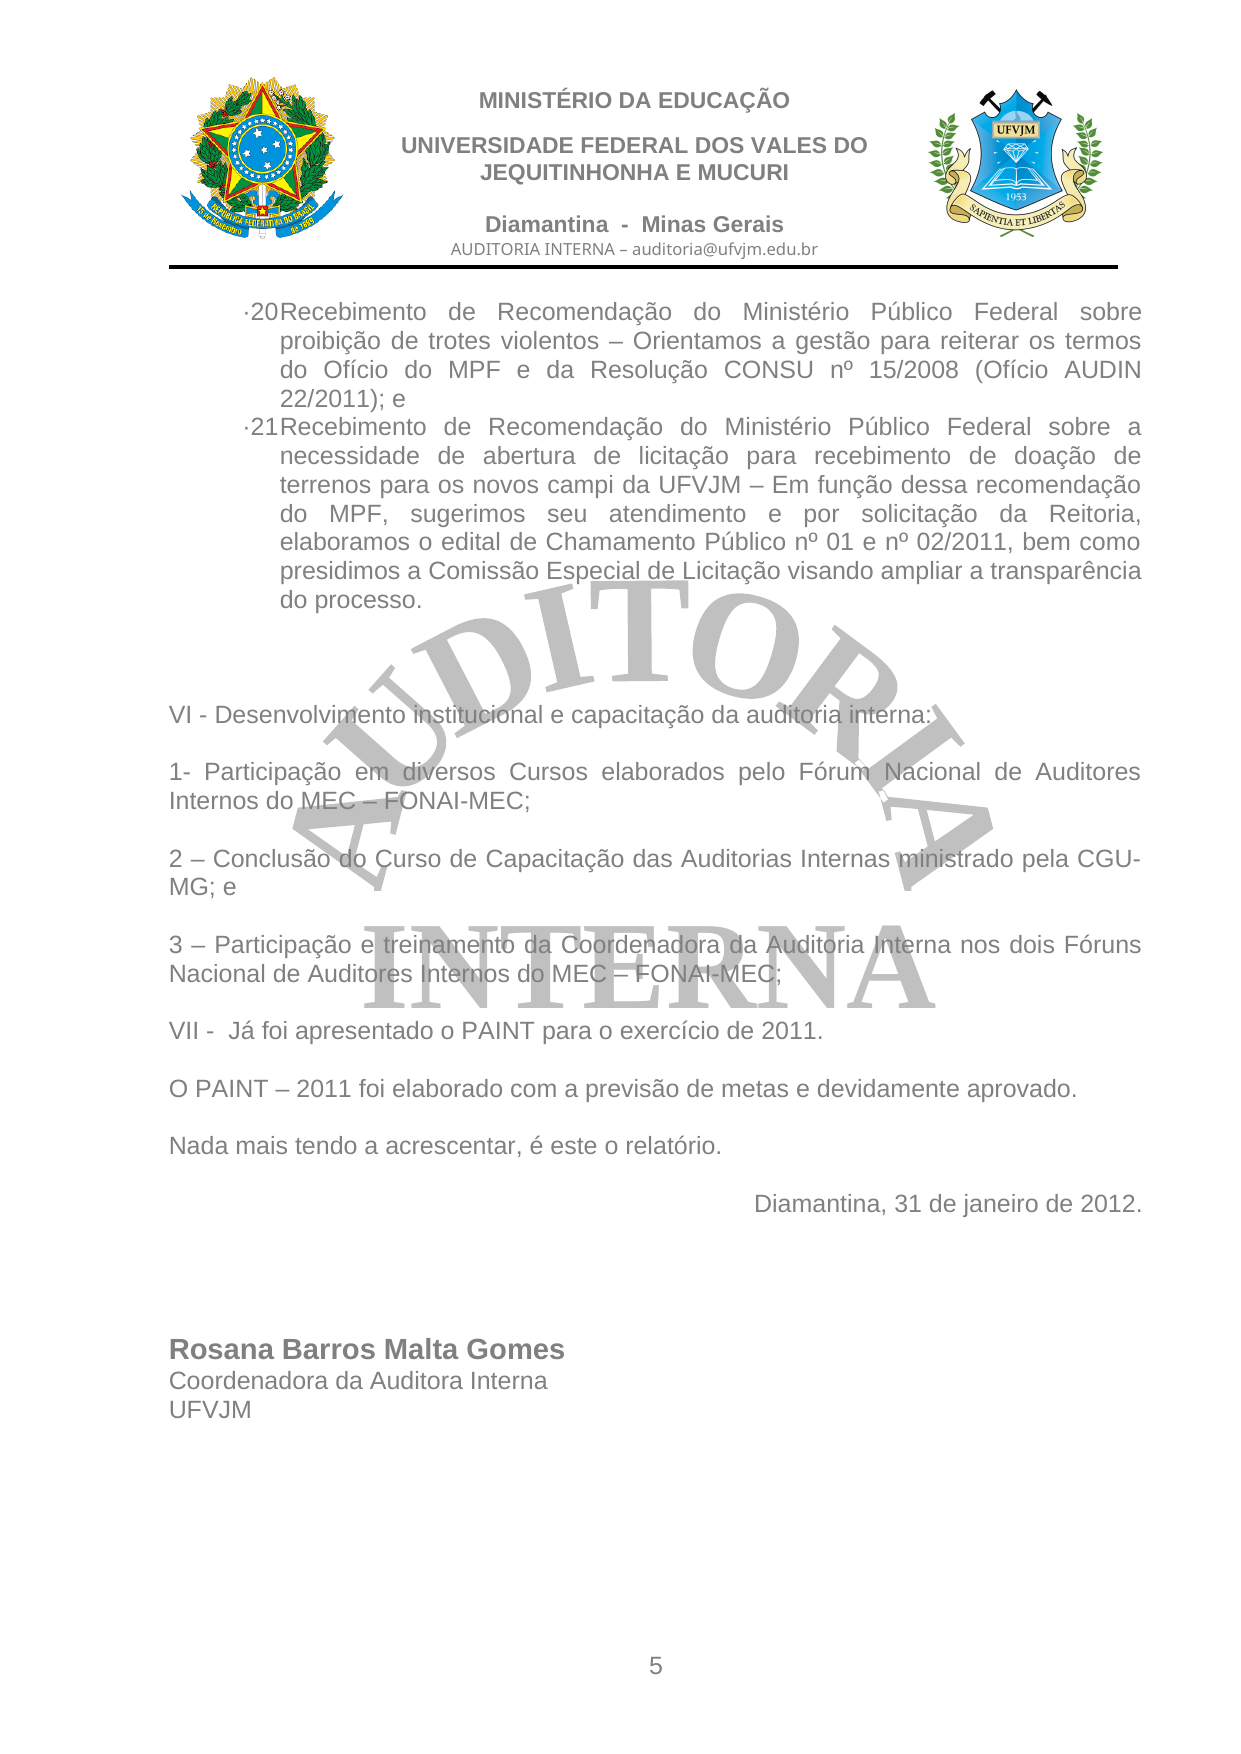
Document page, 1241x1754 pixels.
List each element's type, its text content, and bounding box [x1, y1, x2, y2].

text VI - Desenvolvimento institucional e capacitação da auditoria interna: [859, 700, 1143, 728]
picture [176, 72, 349, 243]
text 2 – Conclusão do Curso de Capacitação das Auditorias Internas ministrado pela CGU-MG; e [168, 843, 374, 901]
text Rosana Barros Malta Gomes [168, 1332, 1143, 1366]
text VII - Já foi apresentado o PAINT para o exercício de 2011. [992, 1016, 1143, 1045]
text Diamantina, 31 de janeiro de 2012. [168, 1188, 1143, 1217]
text VI - Desenvolvimento institucional e capacitação da auditoria interna: [168, 700, 430, 728]
text 1- Participação em diversos Cursos elaborados pelo Fórum Nacional de Auditores Internos do MEC – FONAI-MEC; [883, 757, 1143, 815]
picture [927, 89, 1104, 237]
list Recebimento de Recomendação do Ministério Público Federal sobre proibição de trotes violentos – Orientamos a gestão para reiterar os termos do Ofício do MPF e da Resolução CONSU nº 15/2008 (Ofício AUDIN 22/2011); e [242, 297, 1143, 412]
text VII - Já foi apresentado o PAINT para o exercício de 2011. [168, 1016, 306, 1045]
text Nada mais tendo a acrescentar, é este o relatório. [168, 1131, 1143, 1160]
text 2 – Conclusão do Curso de Capacitação das Auditorias Internas ministrado pela CGU-MG; e [912, 843, 1143, 901]
text 3 – Participação e treinamento da Coordenadora da Auditoria Interna nos dois Fóruns Nacional de Auditores Internos do MEC – FONAI-MEC; [168, 930, 306, 987]
text 1- Participação em diversos Cursos elaborados pelo Fórum Nacional de Auditores Internos do MEC – FONAI-MEC; [168, 757, 884, 815]
text Coordenadora da Auditora Interna [168, 1366, 1143, 1394]
text UFVJM [168, 1394, 1143, 1423]
text 3 – Participação e treinamento da Coordenadora da Auditoria Interna nos dois Fóruns Nacional de Auditores Internos do MEC – FONAI-MEC; [992, 930, 1143, 987]
text O PAINT – 2011 foi elaborado com a previsão de metas e devidamente aprovado. [168, 1073, 1143, 1102]
text 2 – Conclusão do Curso de Capacitação das Auditorias Internas ministrado pela CGU-MG; e [357, 843, 927, 891]
list Recebimento de Recomendação do Ministério Público Federal sobre a necessidade de abertura de licitação para recebimento de doação de terrenos para os novos campi da UFVJM – Em função dessa recomendação do MPF, sugerimos seu atendimento e por solicitação da Reitoria, elaboramos o edital de Chamamento Público nº 01 e nº 02/2011, bem como presidimos a Comissão Especial de Licitação visando ampliar a transparência do processo. [242, 412, 1143, 613]
text VI - Desenvolvimento institucional e capacitação da auditoria interna: [479, 700, 803, 728]
